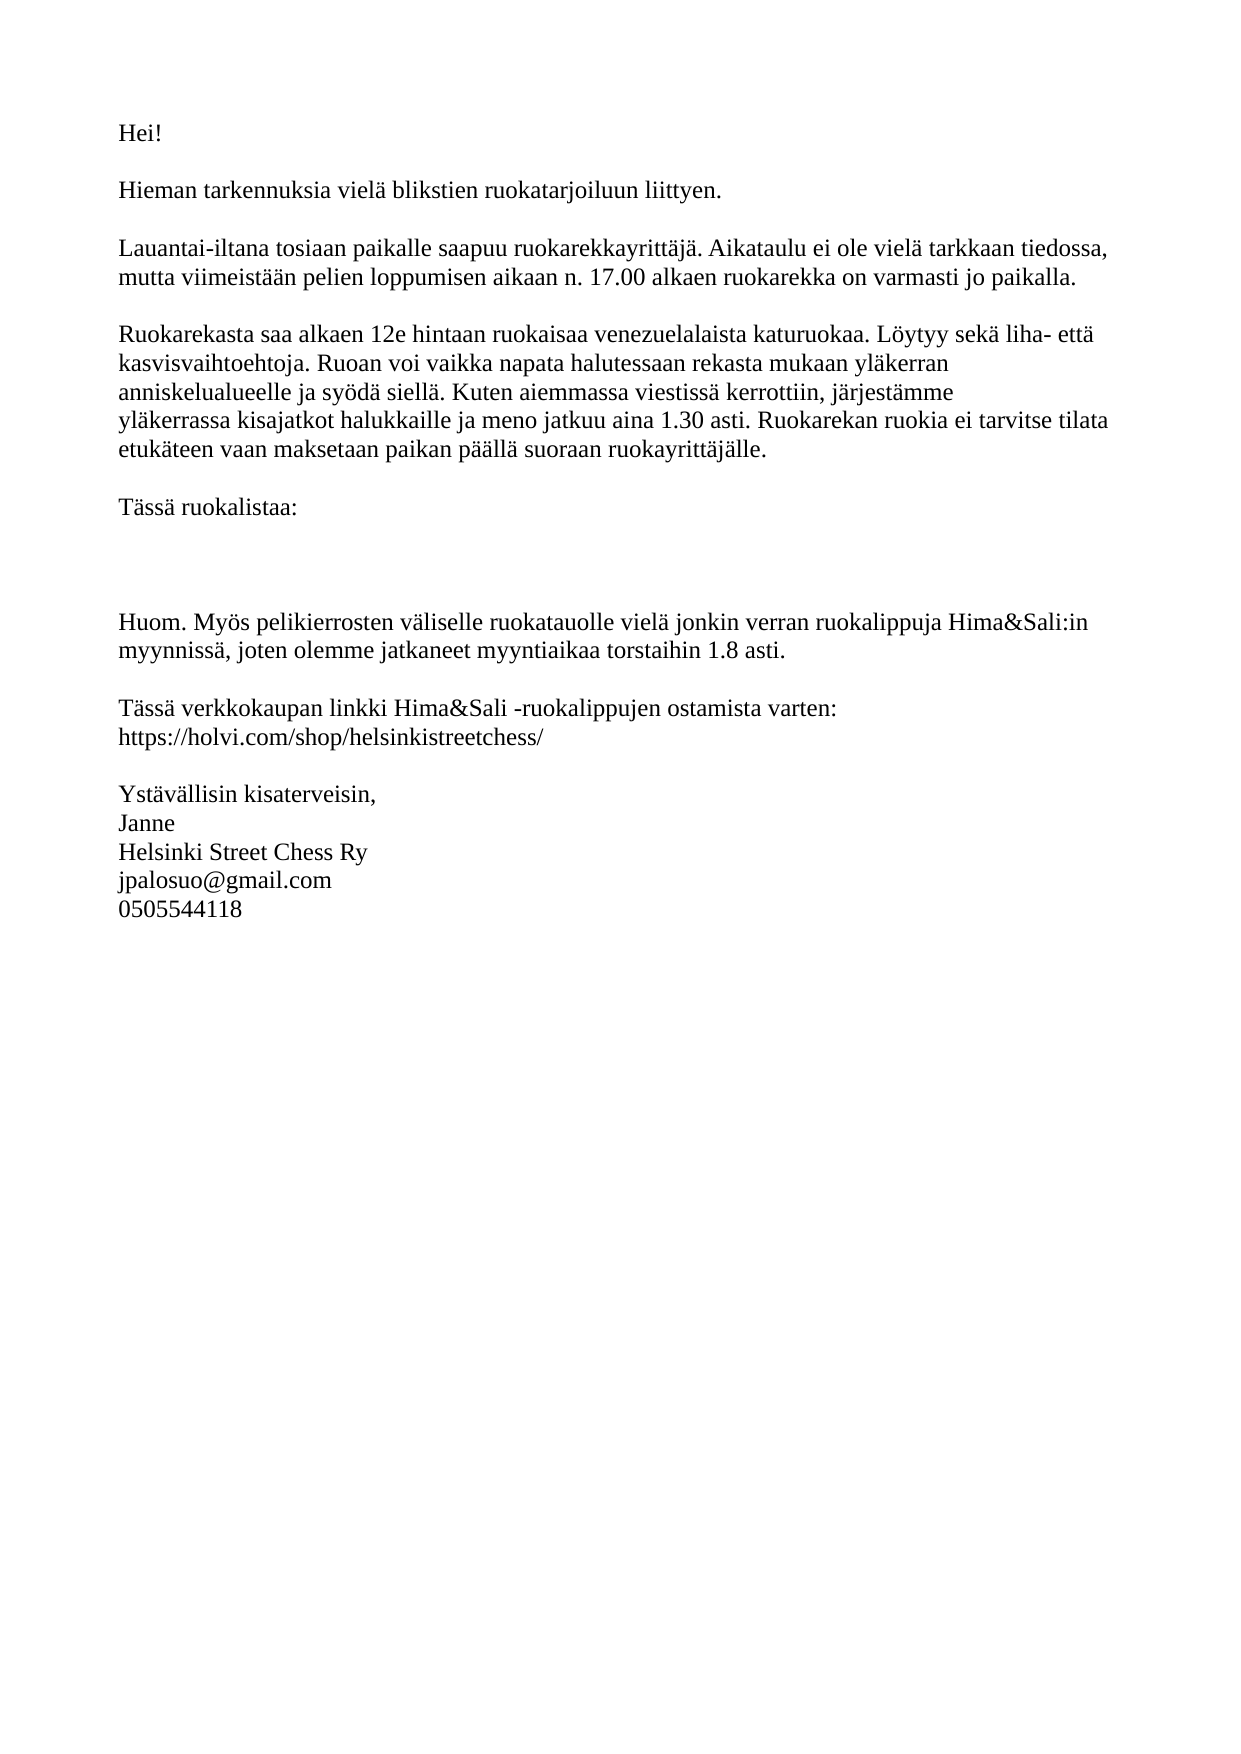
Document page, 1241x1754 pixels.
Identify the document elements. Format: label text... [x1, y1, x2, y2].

text Helsinki Street Chess Ry [118, 837, 1122, 866]
text 0505544118 [118, 894, 1122, 923]
text Ruokarekasta saa alkaen 12e hintaan ruokaisaa venezuelalaista katuruokaa. Löytyy sekä liha- että kasvisvaihtoehtoja. Ruoan voi vaikka napata halutessaan rekasta mukaan yläkerran anniskelualueelle ja syödä siellä. Kuten aiemmassa viestissä kerrottiin, järjestämme yläkerrassa kisajatkot halukkaille ja meno jatkuu aina 1.30 asti. Ruokarekan ruokia ei tarvitse tilata etukäteen vaan maksetaan paikan päällä suoraan ruokayrittäjälle. [118, 319, 1122, 463]
text jpalosuo@gmail.com [118, 866, 1122, 894]
text Tässä verkkokaupan linkki Hima&Sali -ruokalippujen ostamista varten: [118, 693, 1122, 722]
text Tässä ruokalistaa: [118, 492, 1122, 521]
text Lauantai-iltana tosiaan paikalle saapuu ruokarekkayrittäjä. Aikataulu ei ole vielä tarkkaan tiedossa, mutta viimeistään pelien loppumisen aikaan n. 17.00 alkaen ruokarekka on varmasti jo paikalla. [118, 233, 1122, 291]
text Janne [118, 808, 1122, 837]
text https://holvi.com/shop/helsinkistreetchess/ [118, 722, 1122, 751]
text Huom. Myös pelikierrosten väliselle ruokatauolle vielä jonkin verran ruokalippuja Hima&Sali:in myynnissä, joten olemme jatkaneet myyntiaikaa torstaihin 1.8 asti. [118, 607, 1122, 664]
text Ystävällisin kisaterveisin, [118, 779, 1122, 808]
text Hieman tarkennuksia vielä blikstien ruokatarjoiluun liittyen. [118, 176, 1122, 204]
text Hei! [118, 118, 1122, 147]
